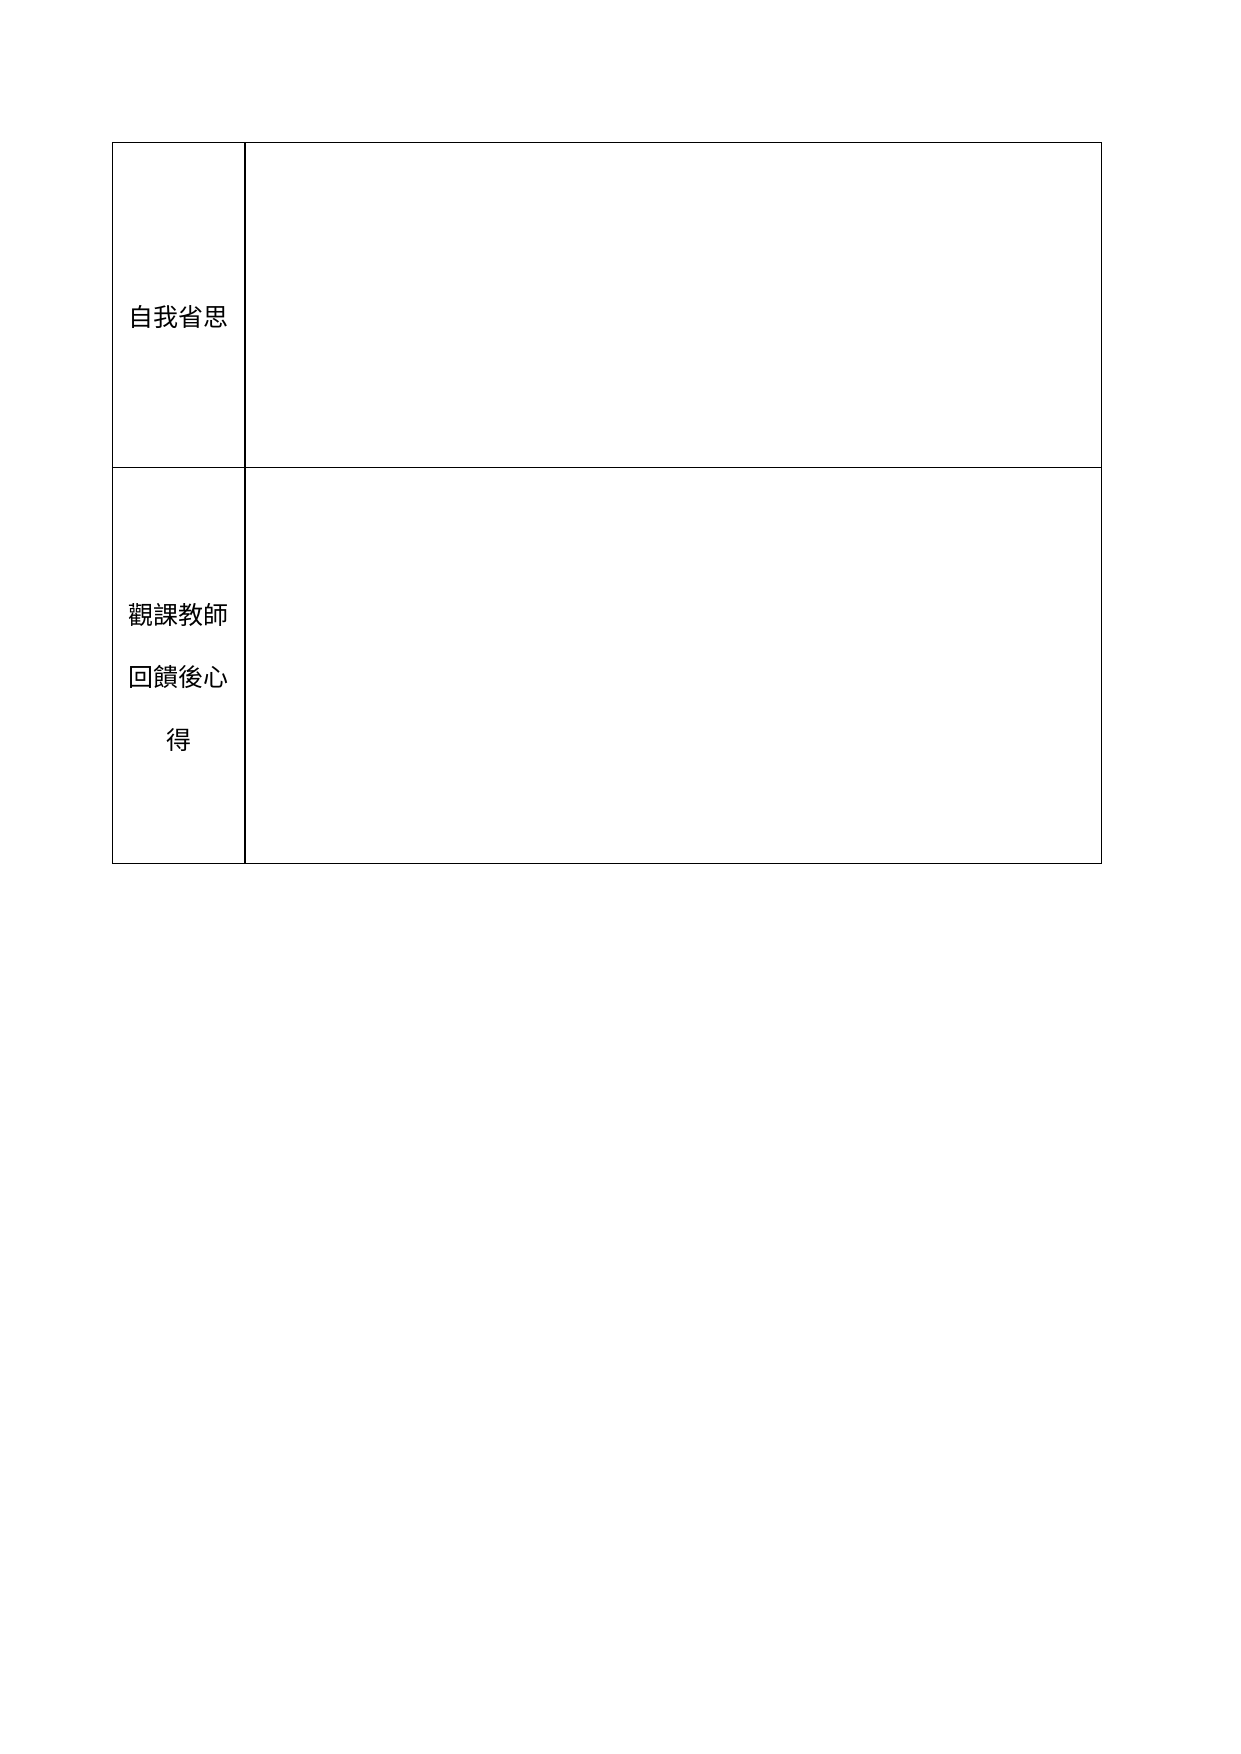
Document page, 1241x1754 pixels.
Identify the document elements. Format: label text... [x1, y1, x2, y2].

table_cell 觀課教師 回饋後心得 [113, 468, 244, 863]
table_cell [246, 468, 1101, 863]
table_cell [246, 143, 1101, 467]
table_cell 自我省思 [113, 143, 244, 467]
